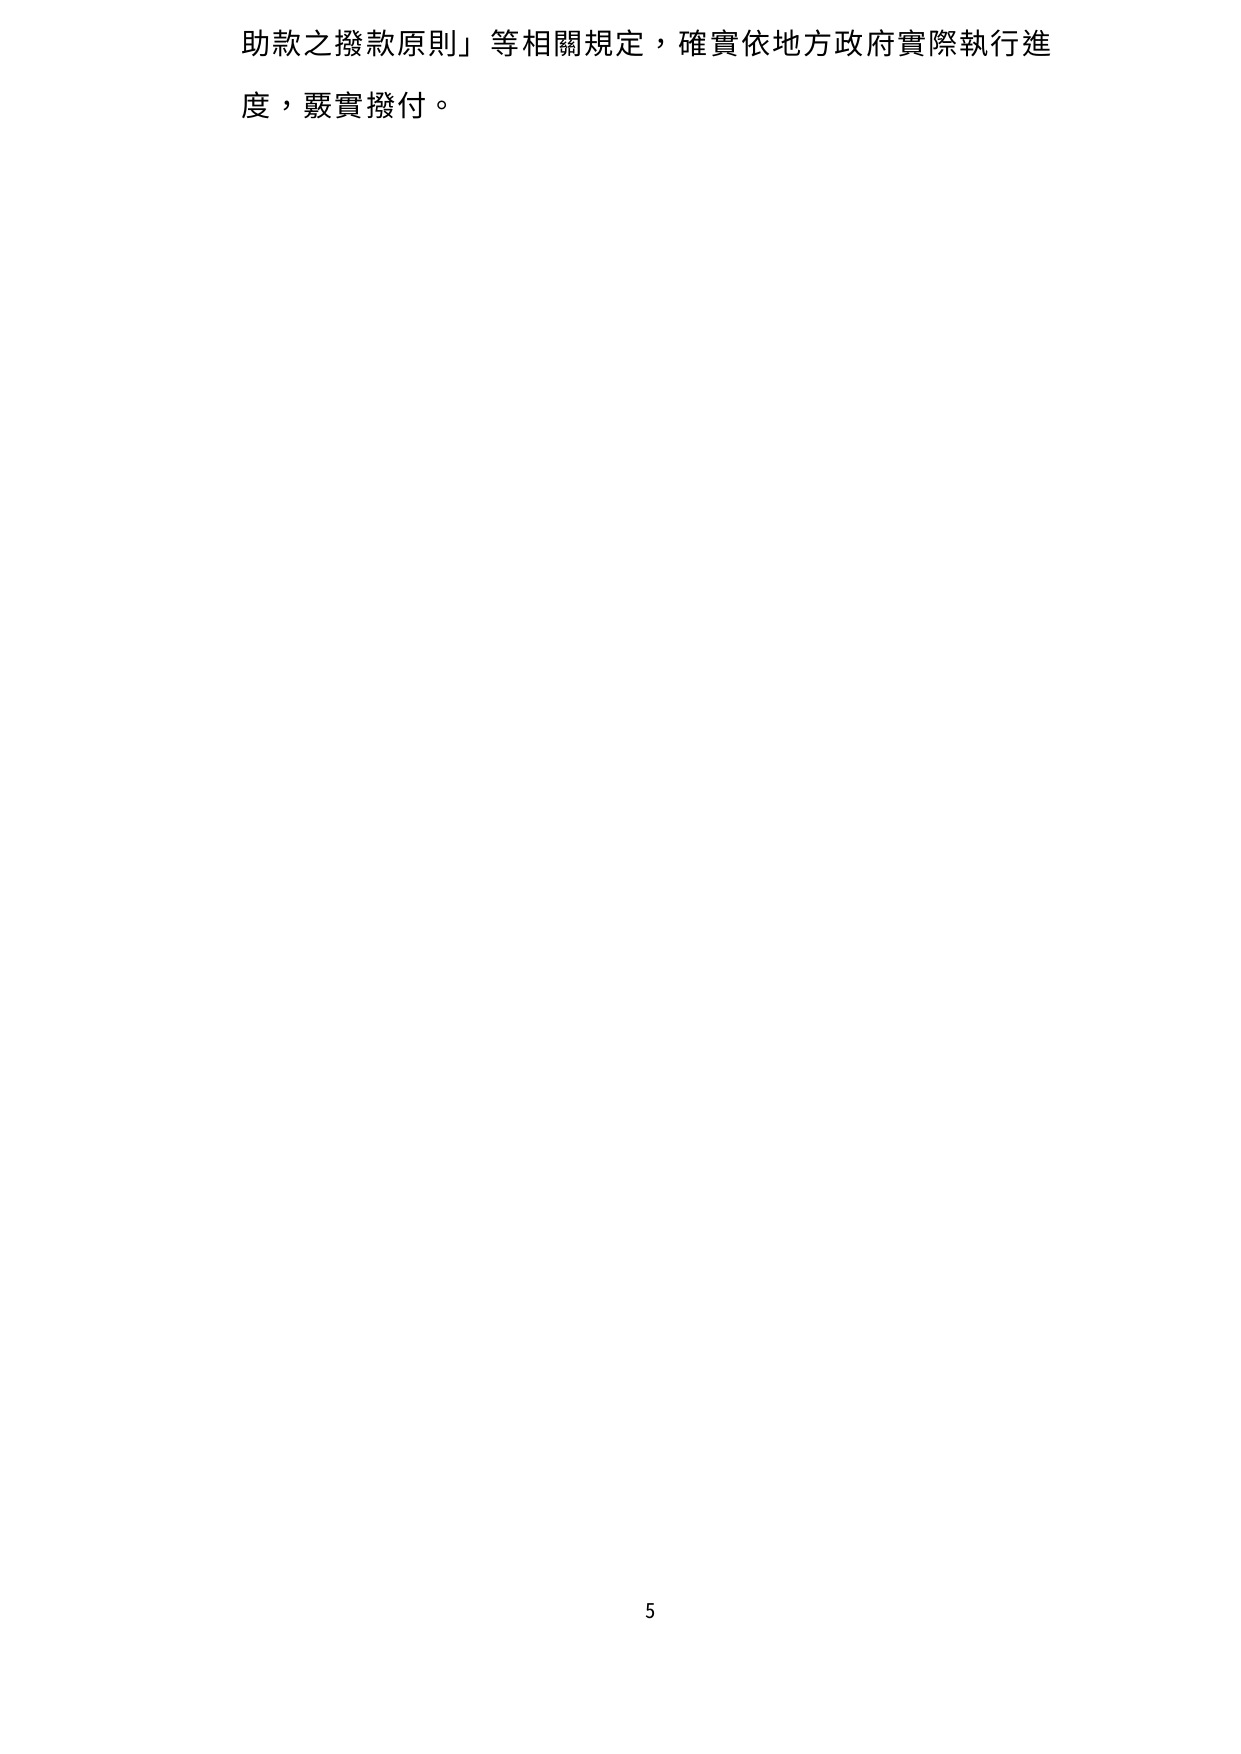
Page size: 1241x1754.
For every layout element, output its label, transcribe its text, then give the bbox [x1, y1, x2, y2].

text 助款之撥款原則」等相關規定，確實依地方政府實際執行進度，覈實撥付。 [236, 0, 1063, 125]
